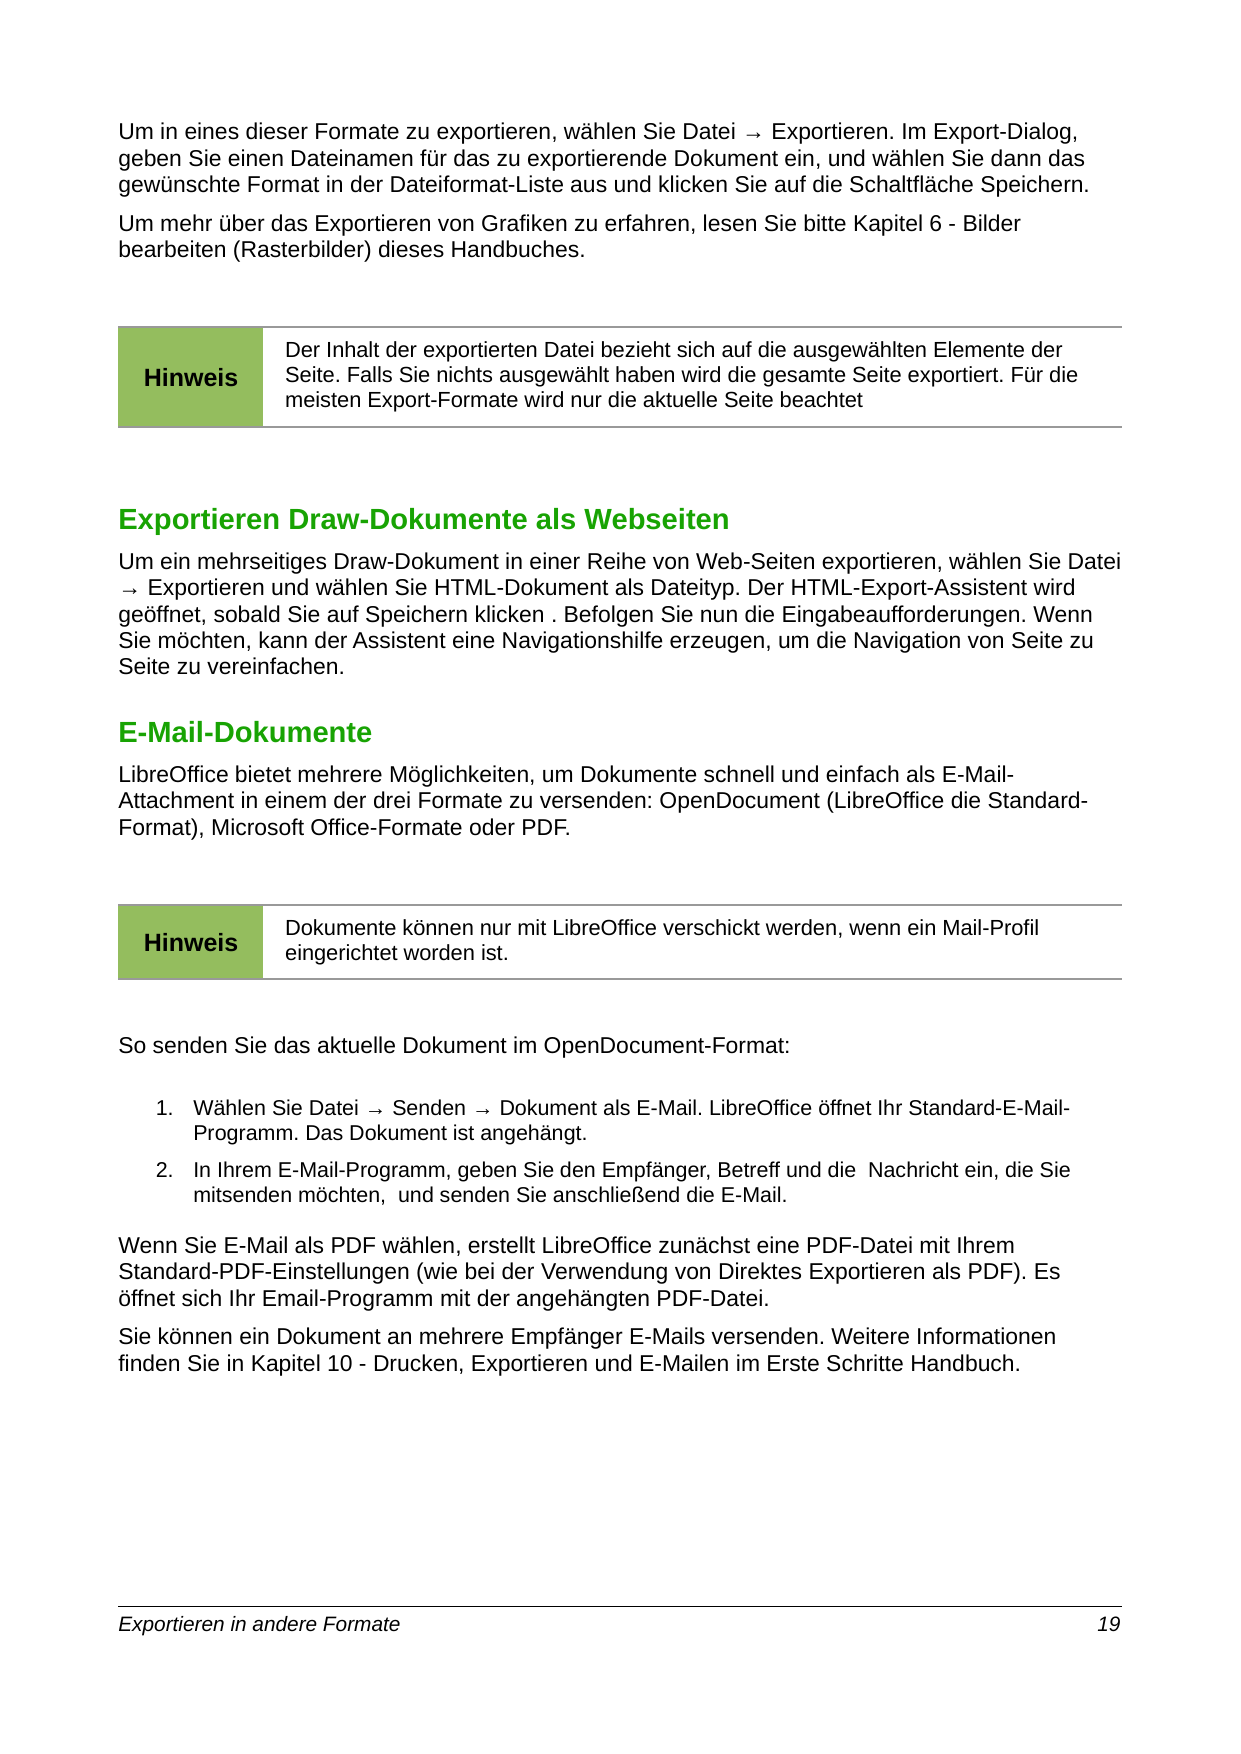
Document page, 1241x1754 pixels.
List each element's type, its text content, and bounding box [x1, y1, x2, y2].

text Um in eines dieser Formate zu exportieren, wählen Sie Datei → Exportieren. Im Export-Dialog, geben Sie einen Dateinamen für das zu exportierende Dokument ein, und wählen Sie dann das gewünschte Format in der Dateiformat-Liste aus und klicken Sie auf die Schaltfläche Speichern. [118, 118, 1122, 197]
list In Ihrem E-Mail-Programm, geben Sie den Empfänger, Betreff und die Nachricht ein, die Sie mitsenden möchten, und senden Sie anschließend die E-Mail. [156, 1157, 1122, 1207]
text Wenn Sie E-Mail als PDF wählen, erstellt LibreOffice zunächst eine PDF-Datei mit Ihrem Standard-PDF-Einstellungen (wie bei der Verwendung von Direktes Exportieren als PDF). Es öffnet sich Ihr Email-Programm mit der angehängten PDF-Datei. [118, 1232, 1122, 1311]
list Wählen Sie Datei → Senden → Dokument als E-Mail. LibreOffice öffnet Ihr Standard-E-Mail-Programm. Das Dokument ist angehängt. [156, 1096, 1122, 1145]
subtitle E-Mail-Dokumente [118, 715, 1122, 749]
text Um ein mehrseitiges Draw-Dokument in einer Reihe von Web-Seiten exportieren, wählen Sie Datei → Exportieren und wählen Sie HTML-Dokument als Dateityp. Der HTML-Export-Assistent wird geöffnet, sobald Sie auf Speichern klicken . Befolgen Sie nun die Eingabeaufforderungen. Wenn Sie möchten, kann der Assistent eine Navigationshilfe erzeugen, um die Navigation von Seite zu Seite zu vereinfachen. [118, 548, 1122, 680]
table_header Dokumente können nur mit LibreOffice verschickt werden, wenn ein Mail-Profil eingerichtet worden ist. [264, 906, 1122, 978]
table_header Der Inhalt der exportierten Datei bezieht sich auf die ausgewählten Elemente der Seite. Falls Sie nichts ausgewählt haben wird die gesamte Seite exportiert. Für die meisten Export-Formate wird nur die aktuelle Seite beachtet [264, 328, 1122, 426]
table_header Hinweis [118, 328, 263, 426]
text So senden Sie das aktuelle Dokument im OpenDocument-Format: [118, 1032, 1122, 1058]
subtitle Exportieren Draw-Dokumente als Webseiten [118, 502, 1122, 536]
text LibreOffice bietet mehrere Möglichkeiten, um Dokumente schnell und einfach als E-Mail-Attachment in einem der drei Formate zu versenden: OpenDocument (LibreOffice die Standard-Format), Microsoft Office-Formate oder PDF. [118, 761, 1122, 840]
text Sie können ein Dokument an mehrere Empfänger E-Mails versenden. Weitere Informationen finden Sie in Kapitel 10 - Drucken, Exportieren und E-Mailen im Erste Schritte Handbuch. [118, 1323, 1122, 1376]
text Um mehr über das Exportieren von Grafiken zu erfahren, lesen Sie bitte Kapitel 6 - Bilder bearbeiten (Rasterbilder) dieses Handbuches. [118, 210, 1122, 262]
table_header Hinweis [118, 906, 263, 978]
